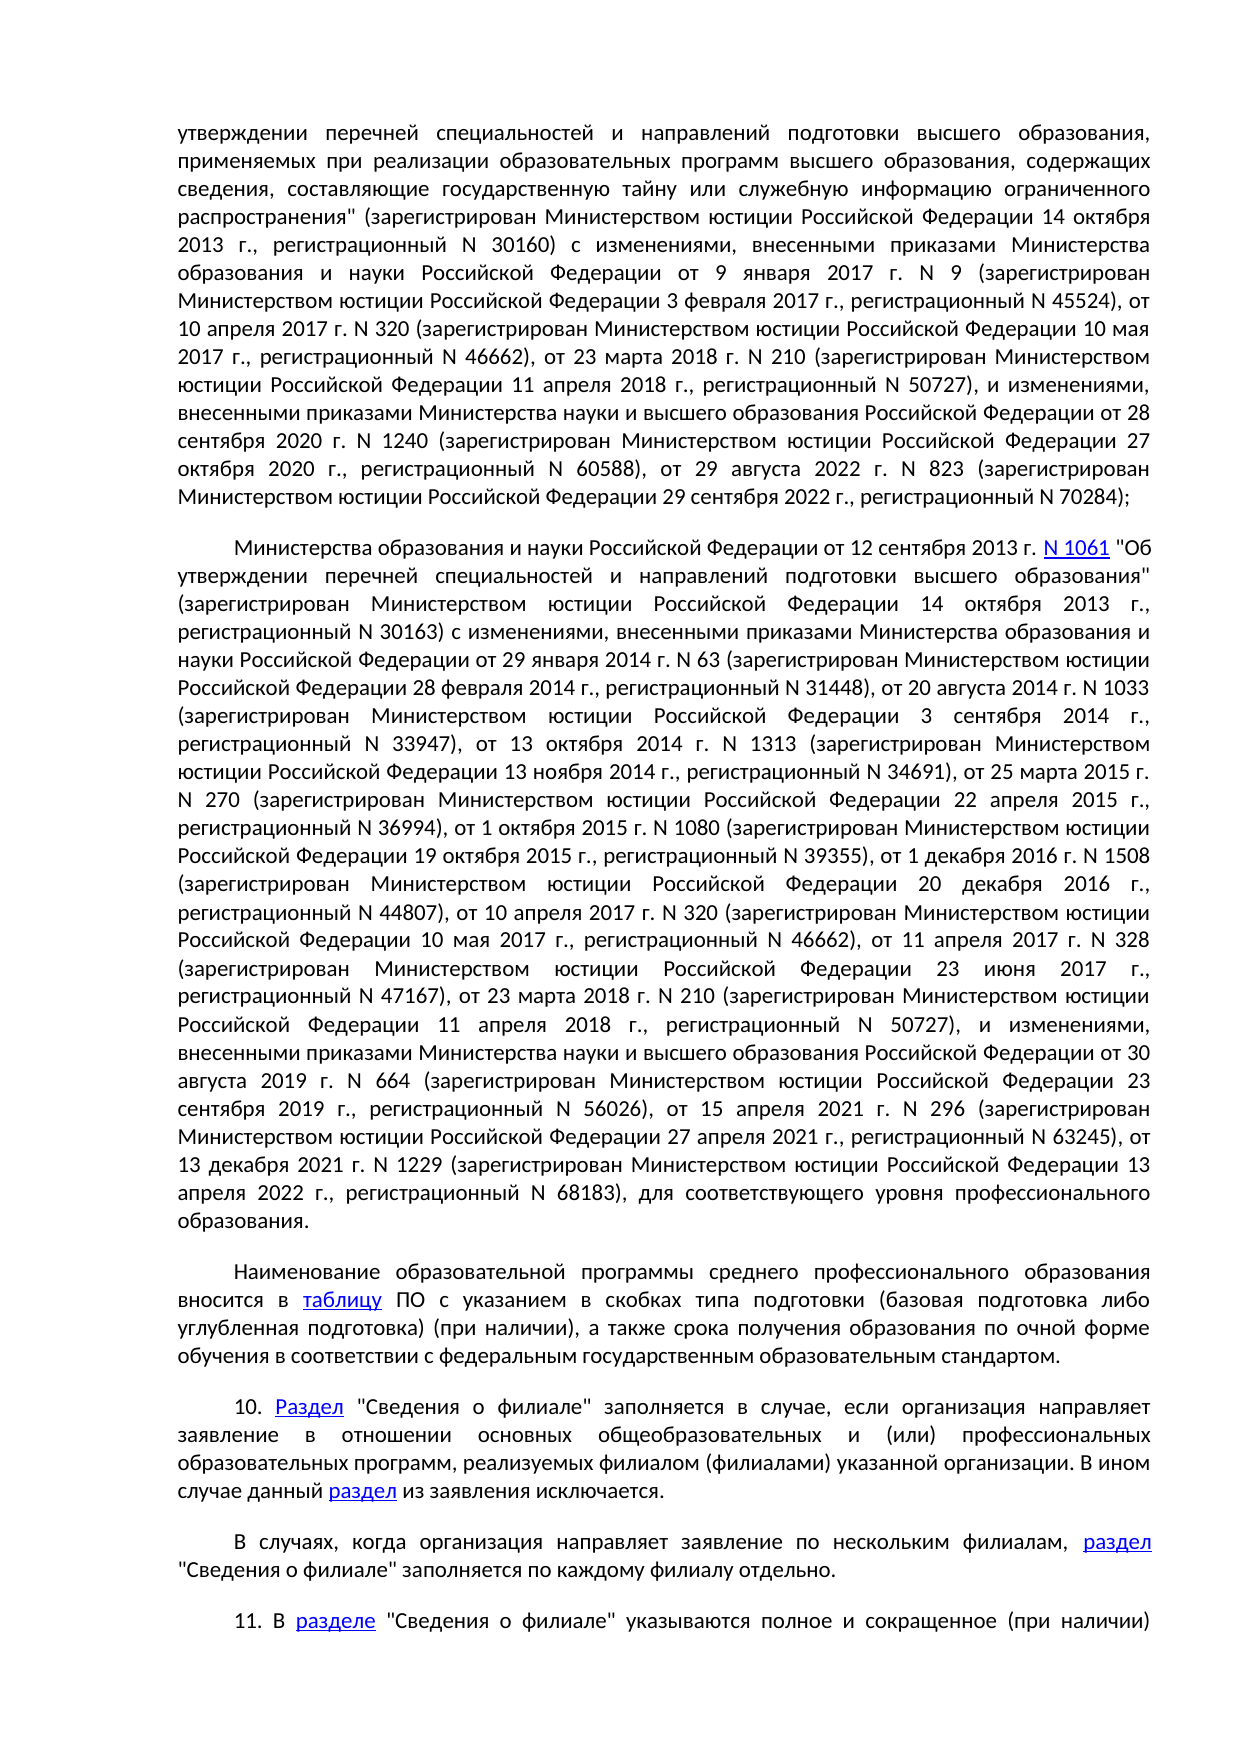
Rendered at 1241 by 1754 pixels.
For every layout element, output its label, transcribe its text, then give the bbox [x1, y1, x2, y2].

text Министерства образования и науки Российской Федерации от 12 сентября 2013 г. N 1061 "Об утверждении перечней специальностей и направлений подготовки высшего образования" (зарегистрирован Министерством юстиции Российской Федерации 14 октября 2013 г., регистрационный N 30163) с изменениями, внесенными приказами Министерства образования и науки Российской Федерации от 29 января 2014 г. N 63 (зарегистрирован Министерством юстиции Российской Федерации 28 февраля 2014 г., регистрационный N 31448), от 20 августа 2014 г. N 1033 (зарегистрирован Министерством юстиции Российской Федерации 3 сентября 2014 г., регистрационный N 33947), от 13 октября 2014 г. N 1313 (зарегистрирован Министерством юстиции Российской Федерации 13 ноября 2014 г., регистрационный N 34691), от 25 марта 2015 г. N 270 (зарегистрирован Министерством юстиции Российской Федерации 22 апреля 2015 г., регистрационный N 36994), от 1 октября 2015 г. N 1080 (зарегистрирован Министерством юстиции Российской Федерации 19 октября 2015 г., регистрационный N 39355), от 1 декабря 2016 г. N 1508 (зарегистрирован Министерством юстиции Российской Федерации 20 декабря 2016 г., регистрационный N 44807), от 10 апреля 2017 г. N 320 (зарегистрирован Министерством юстиции Российской Федерации 10 мая 2017 г., регистрационный N 46662), от 11 апреля 2017 г. N 328 (зарегистрирован Министерством юстиции Российской Федерации 23 июня 2017 г., регистрационный N 47167), от 23 марта 2018 г. N 210 (зарегистрирован Министерством юстиции Российской Федерации 11 апреля 2018 г., регистрационный N 50727), и изменениями, внесенными приказами Министерства науки и высшего образования Российской Федерации от 30 августа 2019 г. N 664 (зарегистрирован Министерством юстиции Российской Федерации 23 сентября 2019 г., регистрационный N 56026), от 15 апреля 2021 г. N 296 (зарегистрирован Министерством юстиции Российской Федерации 27 апреля 2021 г., регистрационный N 63245), от 13 декабря 2021 г. N 1229 (зарегистрирован Министерством юстиции Российской Федерации 13 апреля 2022 г., регистрационный N 68183), для соответствующего уровня профессионального образования. [177, 533, 1152, 1234]
text В случаях, когда организация направляет заявление по нескольким филиалам, раздел "Сведения о филиале" заполняется по каждому филиалу отдельно. [177, 1527, 1152, 1583]
text 11. В разделе "Сведения о филиале" указываются полное и сокращенное (при наличии) [177, 1606, 1152, 1634]
text Наименование образовательной программы среднего профессионального образования вносится в таблицу ПО с указанием в скобках типа подготовки (базовая подготовка либо углубленная подготовка) (при наличии), а также срока получения образования по очной форме обучения в соответствии с федеральным государственным образовательным стандартом. [177, 1257, 1152, 1369]
text 10. Раздел "Сведения о филиале" заполняется в случае, если организация направляет заявление в отношении основных общеобразовательных и (или) профессиональных образовательных программ, реализуемых филиалом (филиалами) указанной организации. В ином случае данный раздел из заявления исключается. [177, 1392, 1152, 1504]
text утверждении перечней специальностей и направлений подготовки высшего образования, применяемых при реализации образовательных программ высшего образования, содержащих сведения, составляющие государственную тайну или служебную информацию ограниченного распространения" (зарегистрирован Министерством юстиции Российской Федерации 14 октября 2013 г., регистрационный N 30160) с изменениями, внесенными приказами Министерства образования и науки Российской Федерации от 9 января 2017 г. N 9 (зарегистрирован Министерством юстиции Российской Федерации 3 февраля 2017 г., регистрационный N 45524), от 10 апреля 2017 г. N 320 (зарегистрирован Министерством юстиции Российской Федерации 10 мая 2017 г., регистрационный N 46662), от 23 марта 2018 г. N 210 (зарегистрирован Министерством юстиции Российской Федерации 11 апреля 2018 г., регистрационный N 50727), и изменениями, внесенными приказами Министерства науки и высшего образования Российской Федерации от 28 сентября 2020 г. N 1240 (зарегистрирован Министерством юстиции Российской Федерации 27 октября 2020 г., регистрационный N 60588), от 29 августа 2022 г. N 823 (зарегистрирован Министерством юстиции Российской Федерации 29 сентября 2022 г., регистрационный N 70284); [177, 118, 1152, 510]
